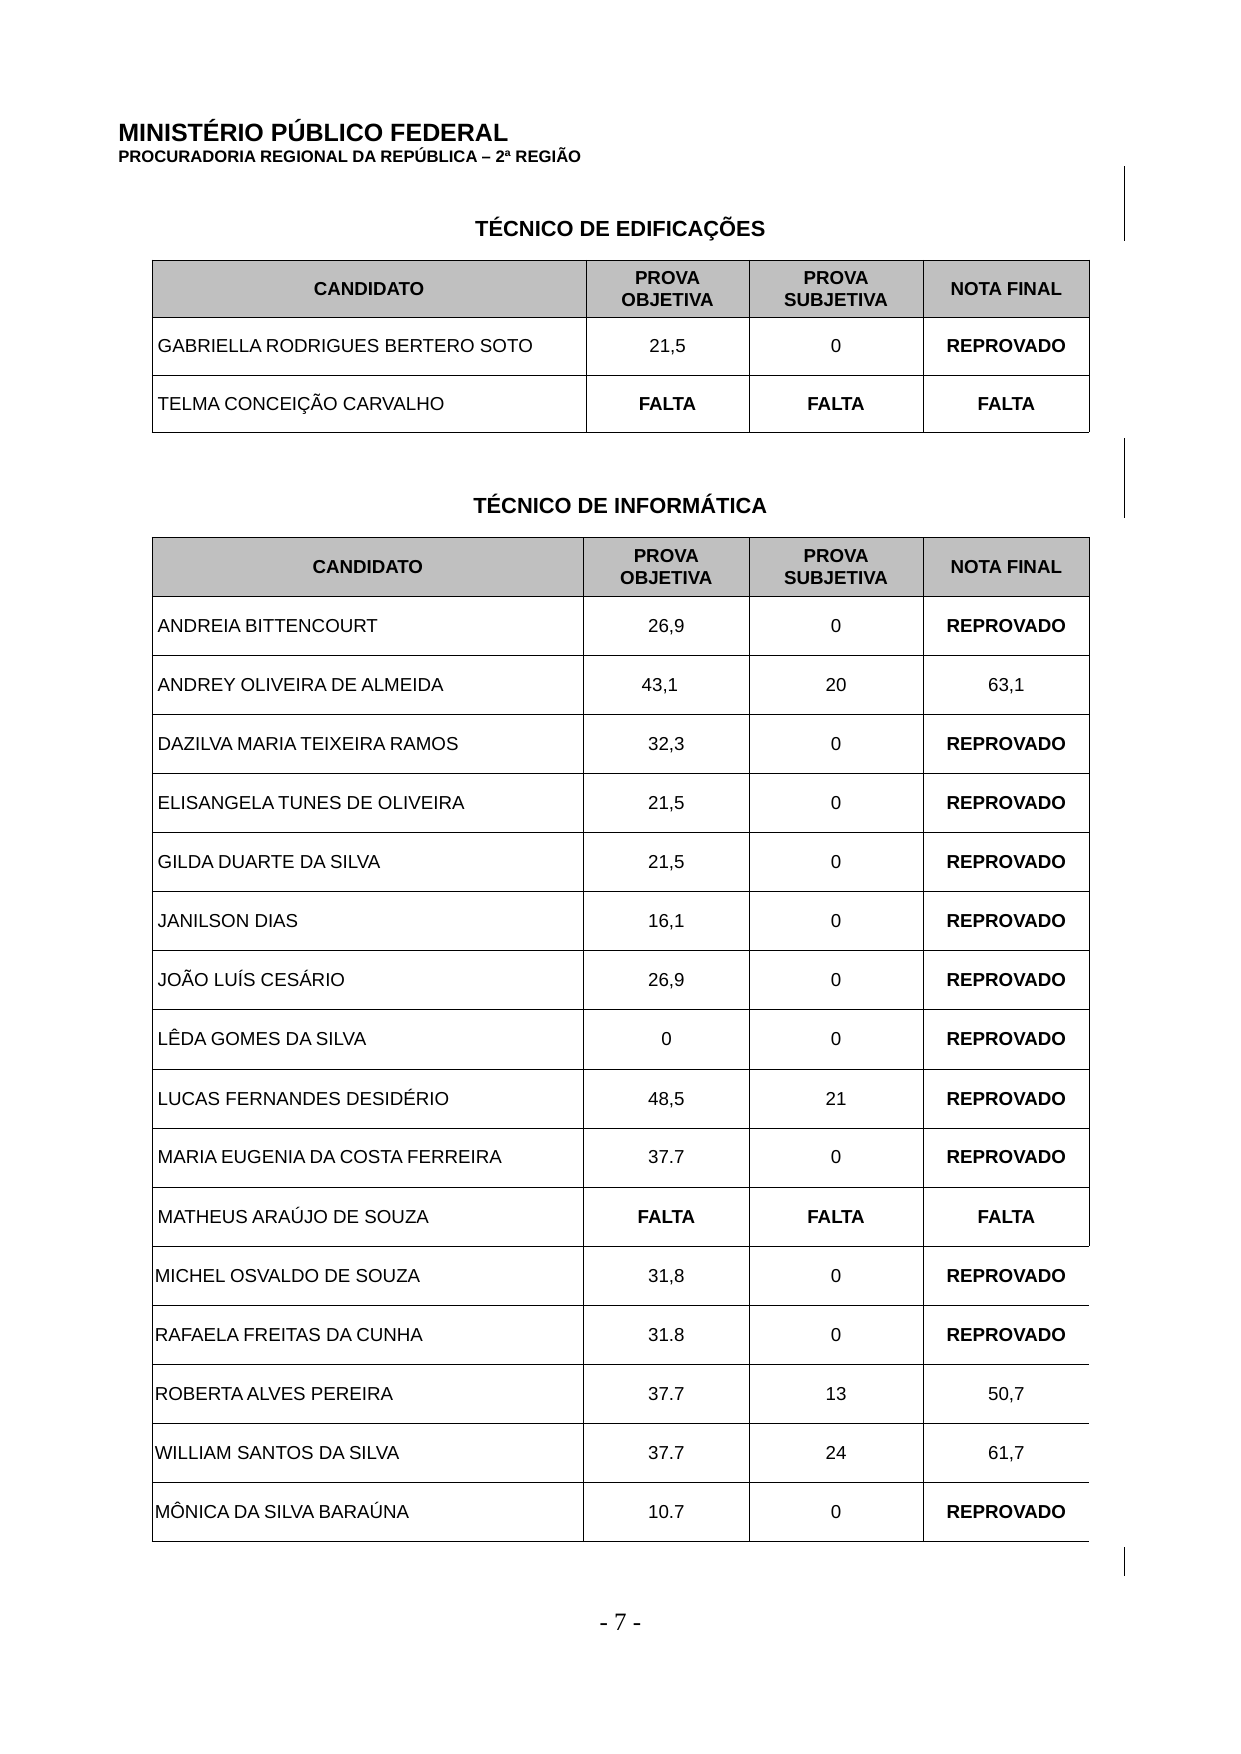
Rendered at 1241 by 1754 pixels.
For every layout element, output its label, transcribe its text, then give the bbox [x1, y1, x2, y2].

table_cell 0 [750, 1306, 923, 1364]
table_cell 37.7 [584, 1424, 749, 1482]
table_cell REPROVADO [924, 715, 1089, 773]
table_cell 0 [584, 1010, 749, 1068]
table_cell 26,9 [584, 597, 749, 655]
table_header NOTA FINAL [924, 538, 1089, 596]
table_cell REPROVADO [924, 892, 1089, 950]
table_cell GABRIELLA RODRIGUES BERTERO SOTO [153, 318, 586, 374]
table_header PROVA OBJETIVA [584, 538, 749, 596]
table_cell 37.7 [584, 1365, 749, 1423]
table_cell 0 [750, 892, 923, 950]
table_cell 0 [750, 1483, 923, 1541]
table_cell REPROVADO [924, 1070, 1089, 1127]
table_cell 0 [750, 318, 923, 374]
table_cell REPROVADO [924, 1129, 1089, 1187]
table_cell 21,5 [584, 774, 749, 832]
table_cell 0 [750, 597, 923, 655]
table_cell MÔNICA DA SILVA BARAÚNA [153, 1483, 583, 1541]
table_cell 31.8 [584, 1306, 749, 1364]
table_header CANDIDATO [153, 538, 583, 596]
table_cell 31,8 [584, 1247, 749, 1305]
table_cell 50,7 [924, 1365, 1089, 1423]
table_cell FALTA [924, 376, 1089, 432]
table_cell 63,1 [924, 656, 1089, 714]
table_cell FALTA [587, 376, 749, 432]
table_cell REPROVADO [924, 318, 1089, 374]
table_cell ROBERTA ALVES PEREIRA [153, 1365, 583, 1423]
table_cell 16,1 [584, 892, 749, 950]
table_cell REPROVADO [924, 1247, 1089, 1305]
table_cell FALTA [750, 1188, 923, 1246]
table_cell REPROVADO [924, 951, 1089, 1009]
table_cell MARIA EUGENIA DA COSTA FERREIRA [153, 1129, 583, 1187]
table_cell 0 [750, 1010, 923, 1068]
table_cell MATHEUS ARAÚJO DE SOUZA [153, 1188, 583, 1246]
table_header CANDIDATO [153, 261, 586, 317]
table_cell JANILSON DIAS [153, 892, 583, 950]
table_cell 0 [750, 833, 923, 891]
table_cell JOÃO LUÍS CESÁRIO [153, 951, 583, 1009]
table_cell WILLIAM SANTOS DA SILVA [153, 1424, 583, 1482]
table_cell ANDREIA BITTENCOURT [153, 597, 583, 655]
table_cell 20 [750, 656, 923, 714]
table_cell 21 [750, 1070, 923, 1127]
table_cell 21,5 [587, 318, 749, 374]
table_cell 0 [750, 1129, 923, 1187]
table_cell REPROVADO [924, 833, 1089, 891]
table_header NOTA FINAL [924, 261, 1089, 317]
table_cell 32,3 [584, 715, 749, 773]
text TÉCNICO DE INFORMÁTICA [118, 493, 1124, 518]
table_cell LUCAS FERNANDES DESIDÉRIO [153, 1070, 583, 1127]
table_cell FALTA [750, 376, 923, 432]
table_cell 21,5 [584, 833, 749, 891]
table_cell 48,5 [584, 1070, 749, 1127]
table_header PROVA OBJETIVA [587, 261, 749, 317]
table_cell ELISANGELA TUNES DE OLIVEIRA [153, 774, 583, 832]
table_cell FALTA [924, 1188, 1089, 1246]
table_cell REPROVADO [924, 597, 1089, 655]
table_cell 37.7 [584, 1129, 749, 1187]
table_cell 24 [750, 1424, 923, 1482]
table_cell REPROVADO [924, 774, 1089, 832]
table_cell FALTA [584, 1188, 749, 1246]
table_cell 0 [750, 951, 923, 1009]
table_cell 10.7 [584, 1483, 749, 1541]
table_cell 43,1 [584, 656, 749, 714]
table_cell REPROVADO [924, 1306, 1089, 1364]
table_cell RAFAELA FREITAS DA CUNHA [153, 1306, 583, 1364]
table_cell 0 [750, 1247, 923, 1305]
table_cell REPROVADO [924, 1483, 1089, 1541]
table_cell 61,7 [924, 1424, 1089, 1482]
table_cell LÊDA GOMES DA SILVA [153, 1010, 583, 1068]
table_cell 0 [750, 715, 923, 773]
table_cell 13 [750, 1365, 923, 1423]
table_cell 0 [750, 774, 923, 832]
table_header PROVA SUBJETIVA [750, 261, 923, 317]
table_cell MICHEL OSVALDO DE SOUZA [153, 1247, 583, 1305]
text TÉCNICO DE EDIFICAÇÕES [118, 216, 1124, 241]
table_cell REPROVADO [924, 1010, 1089, 1068]
table_cell TELMA CONCEIÇÃO CARVALHO [153, 376, 586, 432]
table_cell 26,9 [584, 951, 749, 1009]
table_cell DAZILVA MARIA TEIXEIRA RAMOS [153, 715, 583, 773]
table_cell ANDREY OLIVEIRA DE ALMEIDA [153, 656, 583, 714]
table_cell GILDA DUARTE DA SILVA [153, 833, 583, 891]
table_header PROVA SUBJETIVA [750, 538, 923, 596]
